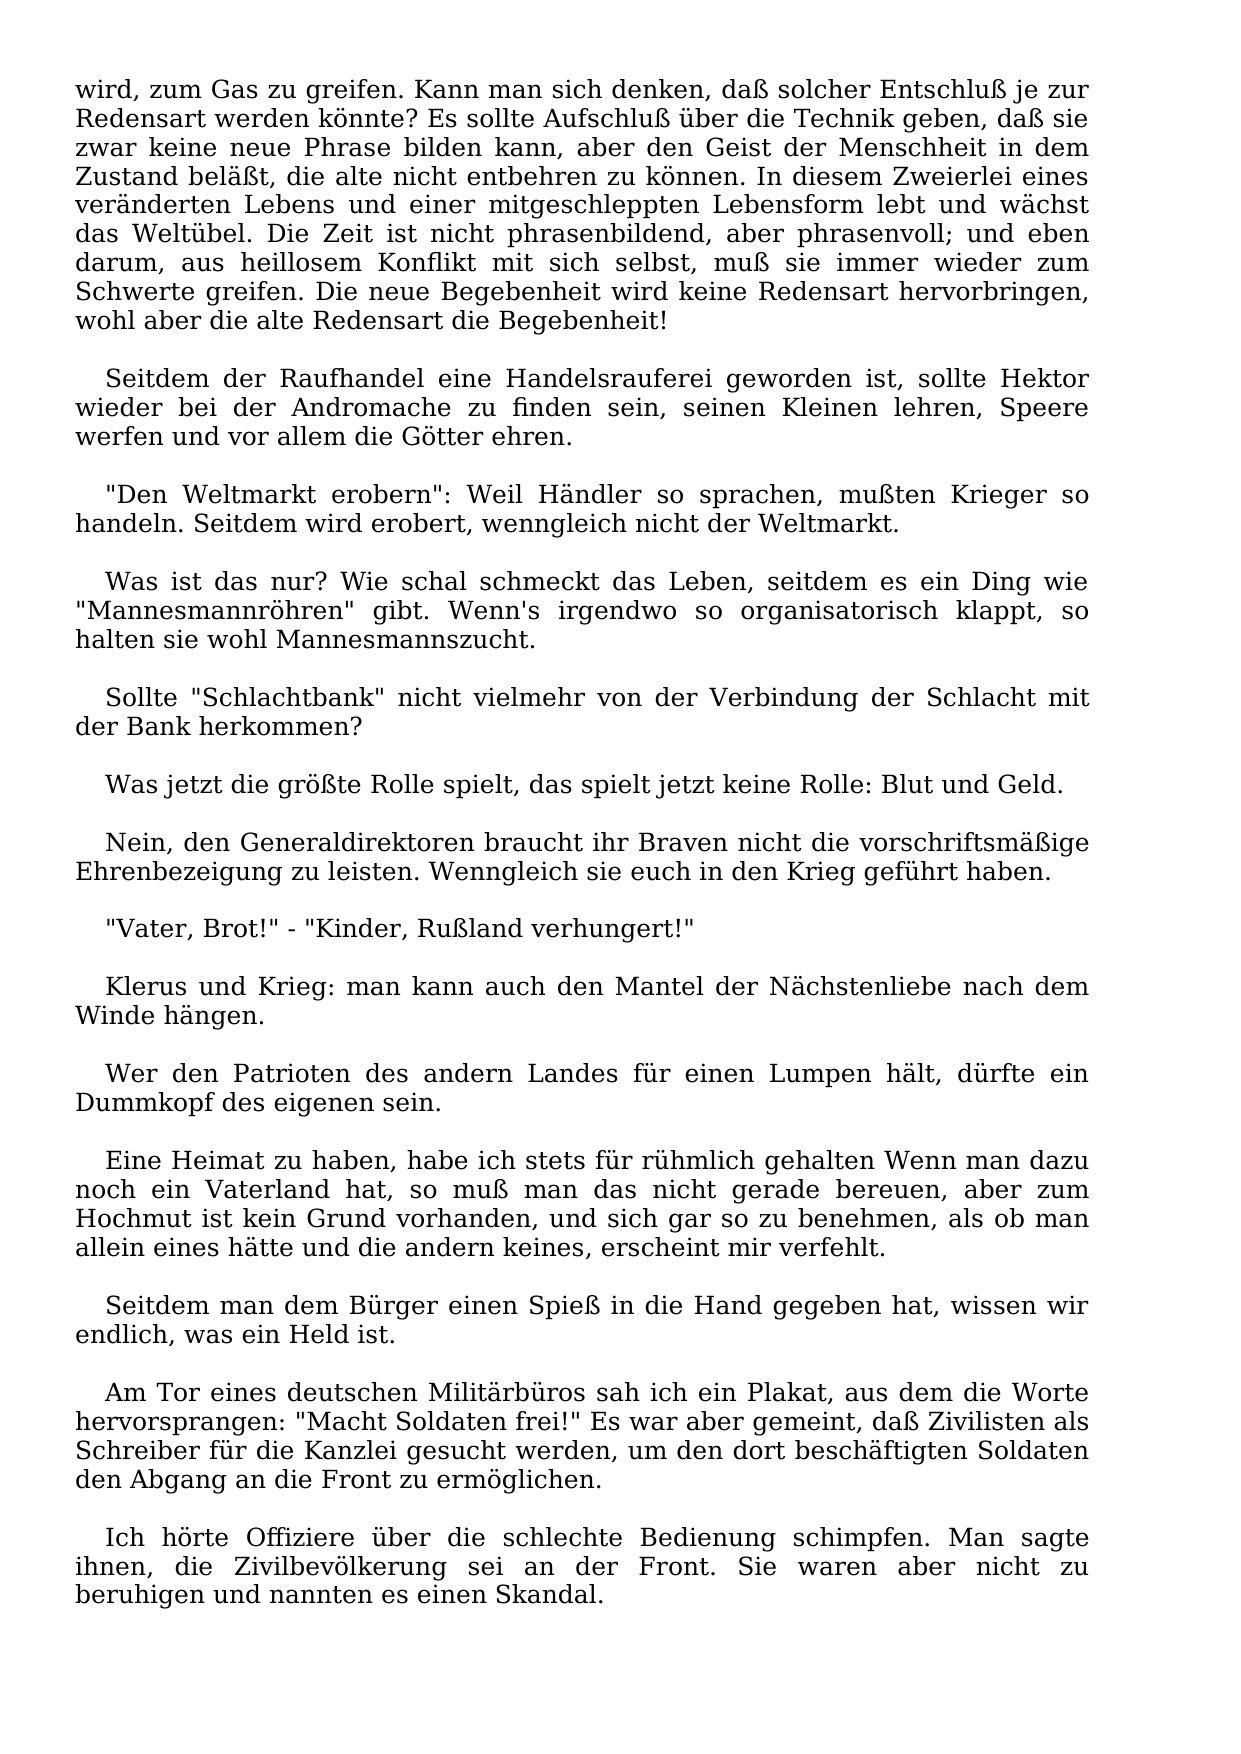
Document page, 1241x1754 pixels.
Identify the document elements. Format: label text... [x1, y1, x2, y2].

text "Den Weltmarkt erobern": Weil Händler so sprachen, mußten Krieger so handeln. Seitdem wird erobert, wenngleich nicht der Weltmarkt. [75, 480, 1091, 538]
text Am Tor eines deutschen Militärbüros sah ich ein Plakat, aus dem die Worte hervorsprangen: "Macht Soldaten frei!" Es war aber gemeint, daß Zivilisten als Schreiber für die Kanzlei gesucht werden, um den dort beschäftigten Soldaten den Abgang an die Front zu ermöglichen. [75, 1378, 1091, 1494]
text wird, zum Gas zu greifen. Kann man sich denken, daß solcher Entschluß je zur Redensart werden könnte? Es sollte Aufschluß über die Technik geben, daß sie zwar keine neue Phrase bilden kann, aber den Geist der Menschheit in dem Zustand beläßt, die alte nicht entbehren zu können. In diesem Zweierlei eines veränderten Lebens und einer mitgeschleppten Lebensform lebt und wächst das Weltübel. Die Zeit ist nicht phrasenbildend, aber phrasenvoll; und eben darum, aus heillosem Konflikt mit sich selbst, muß sie immer wieder zum Schwerte greifen. Die neue Begebenheit wird keine Redensart hervorbringen, wohl aber die alte Redensart die Begebenheit! [75, 75, 1091, 336]
text Seitdem der Raufhandel eine Handelsrauferei geworden ist, sollte Hektor wieder bei der Andromache zu finden sein, seinen Kleinen lehren, Speere werfen und vor allem die Götter ehren. [75, 364, 1091, 451]
text "Vater, Brot!" - "Kinder, Rußland verhungert!" [75, 915, 1091, 944]
text Ich hörte Offiziere über die schlechte Bedienung schimpfen. Man sagte ihnen, die Zivilbevölkerung sei an der Front. Sie waren aber nicht zu beruhigen und nannten es einen Skandal. [75, 1523, 1091, 1610]
text Was jetzt die größte Rolle spielt, das spielt jetzt keine Rolle: Blut und Geld. [75, 770, 1091, 799]
text Seitdem man dem Bürger einen Spieß in die Hand gegeben hat, wissen wir endlich, was ein Held ist. [75, 1291, 1091, 1349]
text Klerus und Krieg: man kann auch den Mantel der Nächstenliebe nach dem Winde hängen. [75, 973, 1091, 1031]
text Wer den Patrioten des andern Landes für einen Lumpen hält, dürfte ein Dummkopf des eigenen sein. [75, 1059, 1091, 1117]
text Sollte "Schlachtbank" nicht vielmehr von der Verbindung der Schlacht mit der Bank herkommen? [75, 683, 1091, 741]
text Nein, den Generaldirektoren braucht ihr Braven nicht die vorschriftsmäßige Ehrenbezeigung zu leisten. Wenngleich sie euch in den Krieg geführt haben. [75, 828, 1091, 886]
text Was ist das nur? Wie schal schmeckt das Leben, seitdem es ein Ding wie "Mannesmannröhren" gibt. Wenn's irgendwo so organisatorisch klappt, so halten sie wohl Mannesmannszucht. [75, 567, 1091, 654]
text Eine Heimat zu haben, habe ich stets für rühmlich gehalten Wenn man dazu noch ein Vaterland hat, so muß man das nicht gerade bereuen, aber zum Hochmut ist kein Grund vorhanden, und sich gar so zu benehmen, als ob man allein eines hätte und die andern keines, erscheint mir verfehlt. [75, 1146, 1091, 1262]
